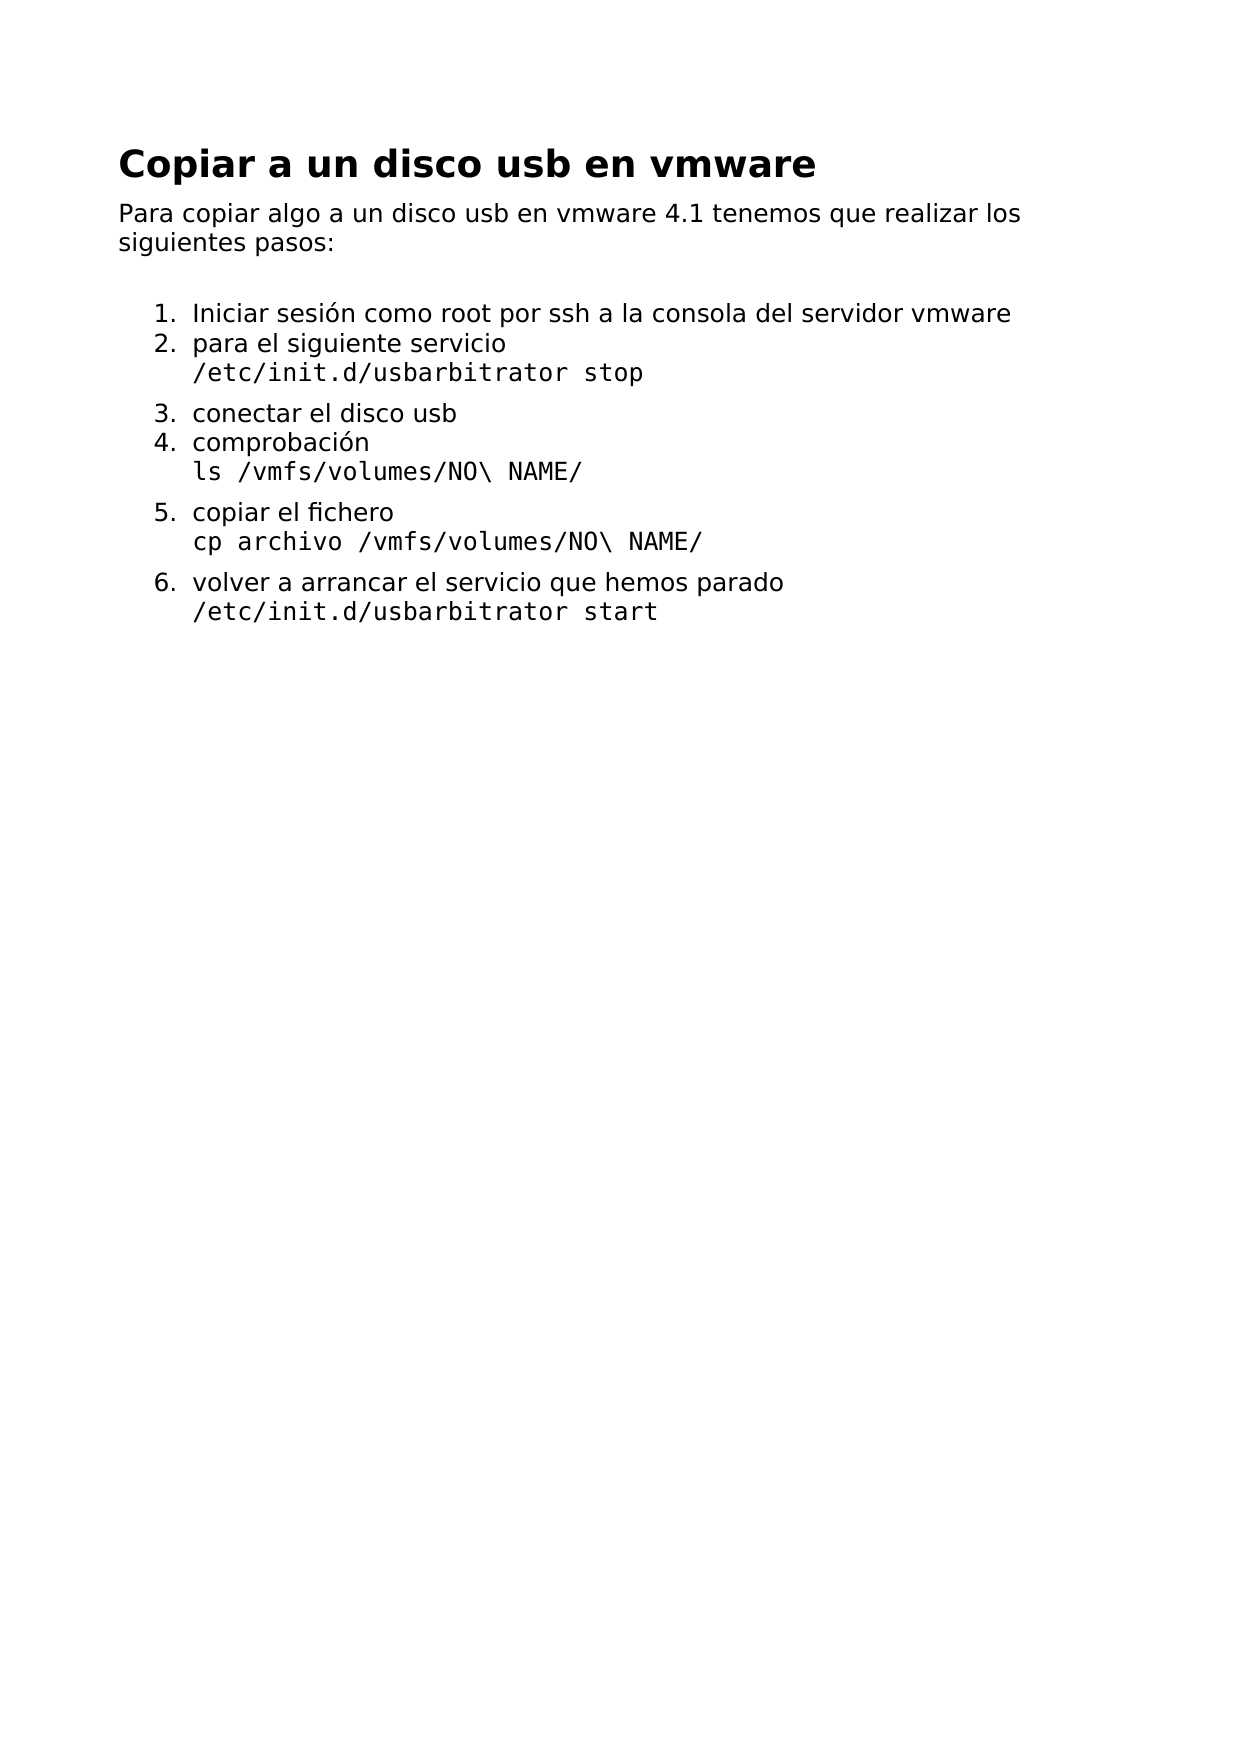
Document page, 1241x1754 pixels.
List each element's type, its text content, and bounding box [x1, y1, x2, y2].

text Para copiar algo a un disco usb en vmware 4.1 tenemos que realizar los siguientes pasos: [118, 199, 1122, 258]
list conectar el disco usb [177, 399, 1122, 428]
list Iniciar sesión como root por ssh a la consola del servidor vmware [177, 299, 1122, 329]
list /etc/init.d/usbarbitrator stop [177, 358, 1122, 387]
list /etc/init.d/usbarbitrator start [177, 597, 1122, 627]
list cp archivo /vmfs/volumes/NO\ NAME/ [177, 527, 1122, 556]
list copiar el fichero [177, 498, 1122, 527]
list volver a arrancar el servicio que hemos parado [177, 568, 1122, 597]
list ls /vmfs/volumes/NO\ NAME/ [177, 457, 1122, 486]
subtitle Copiar a un disco usb en vmware [118, 143, 1122, 187]
list comprobación [177, 428, 1122, 457]
list para el siguiente servicio [177, 329, 1122, 358]
